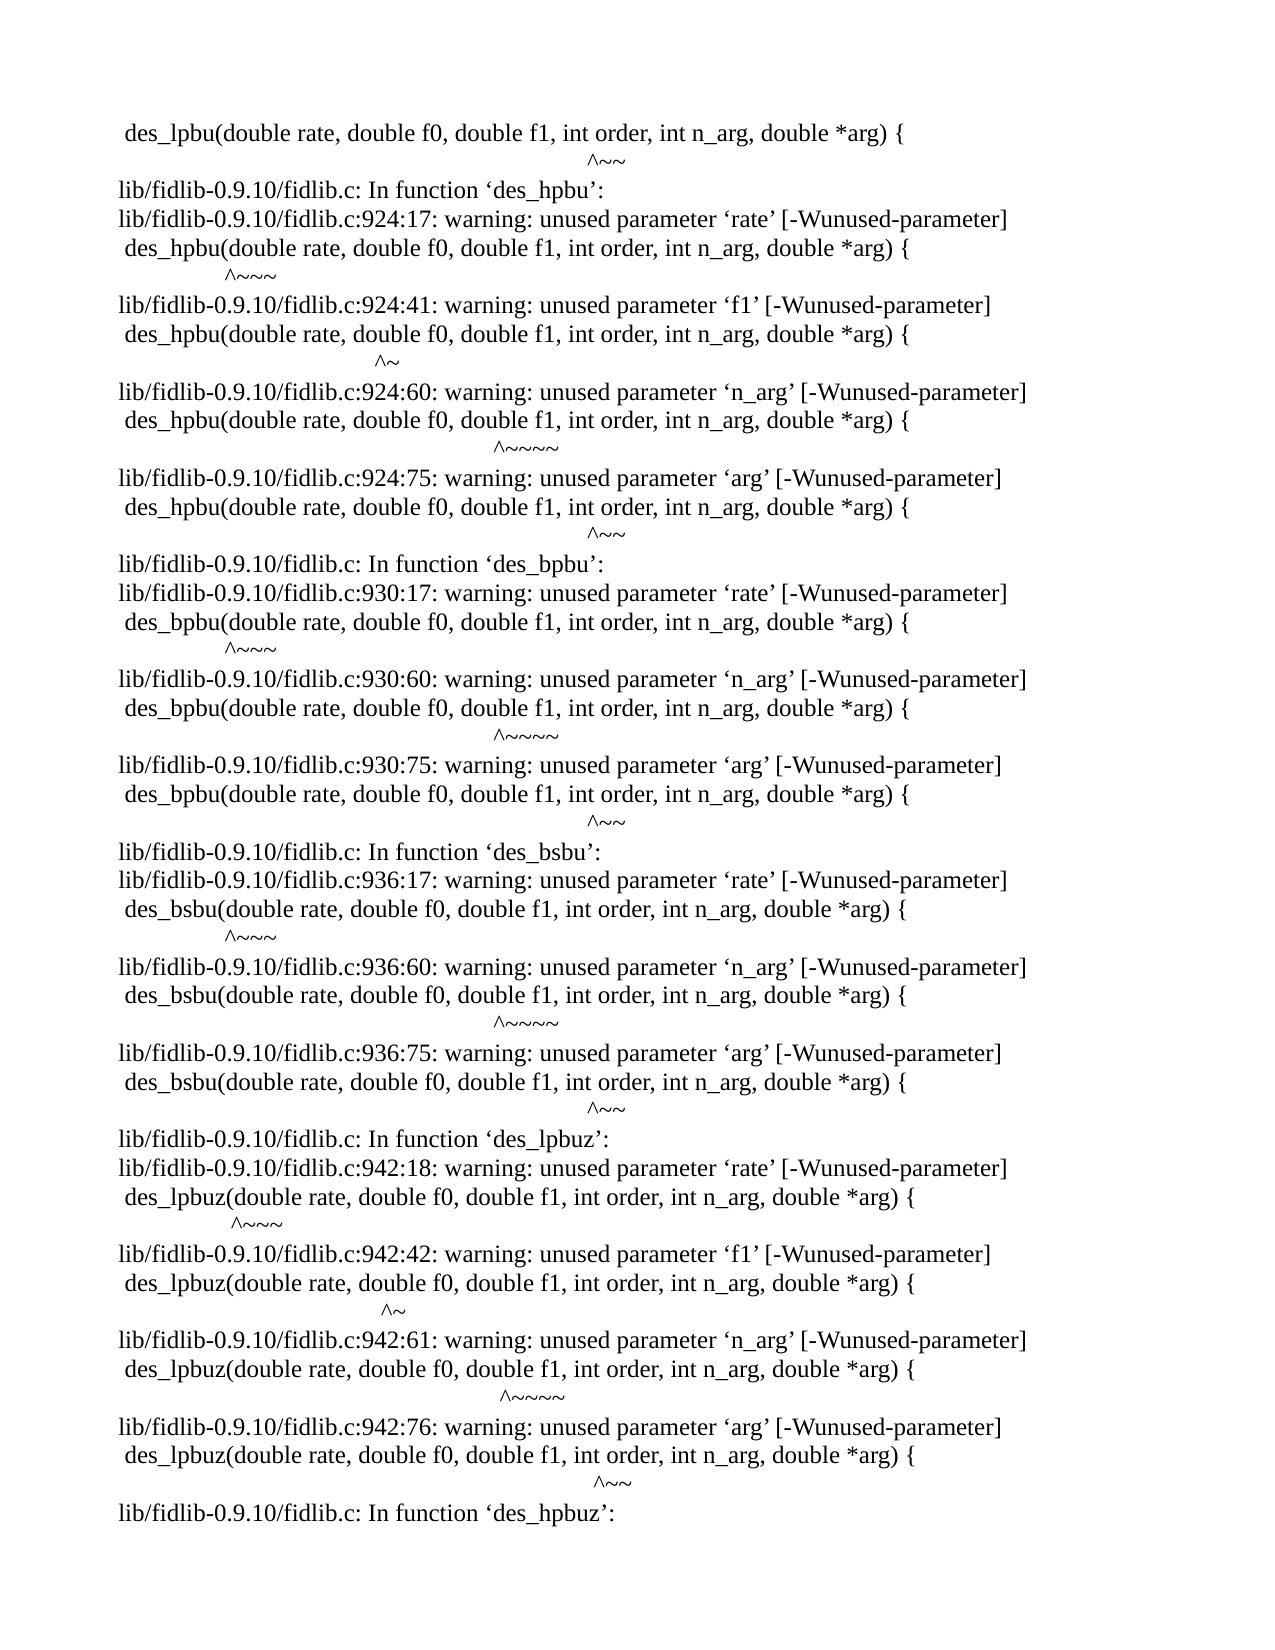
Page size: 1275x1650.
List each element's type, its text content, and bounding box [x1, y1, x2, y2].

text lib/fidlib-0.9.10/fidlib.c:936:17: warning: unused parameter ‘rate’ [-Wunused-parameter] [118, 866, 1157, 894]
text lib/fidlib-0.9.10/fidlib.c:930:60: warning: unused parameter ‘n_arg’ [-Wunused-parameter] [118, 664, 1157, 693]
text des_hpbu(double rate, double f0, double f1, int order, int n_arg, double *arg) { [118, 406, 1157, 434]
text lib/fidlib-0.9.10/fidlib.c:924:41: warning: unused parameter ‘f1’ [-Wunused-parameter] [118, 291, 1157, 319]
text lib/fidlib-0.9.10/fidlib.c:936:60: warning: unused parameter ‘n_arg’ [-Wunused-parameter] [118, 952, 1157, 981]
text lib/fidlib-0.9.10/fidlib.c:942:61: warning: unused parameter ‘n_arg’ [-Wunused-parameter] [118, 1326, 1157, 1354]
text ^~~ [118, 1469, 1157, 1498]
text des_bpbu(double rate, double f0, double f1, int order, int n_arg, double *arg) { [118, 607, 1157, 636]
text ^~~~~ [118, 1009, 1157, 1038]
text ^~~~ [118, 1211, 1157, 1239]
text ^~~ [118, 147, 1157, 176]
text des_hpbu(double rate, double f0, double f1, int order, int n_arg, double *arg) { [118, 492, 1157, 521]
text ^~~~ [118, 636, 1157, 664]
text lib/fidlib-0.9.10/fidlib.c: In function ‘des_hpbu’: [118, 176, 1157, 204]
text des_hpbu(double rate, double f0, double f1, int order, int n_arg, double *arg) { [118, 233, 1157, 262]
text ^~ [118, 1297, 1157, 1326]
text lib/fidlib-0.9.10/fidlib.c: In function ‘des_lpbuz’: [118, 1124, 1157, 1153]
text lib/fidlib-0.9.10/fidlib.c:924:75: warning: unused parameter ‘arg’ [-Wunused-parameter] [118, 463, 1157, 492]
text ^~~~~ [118, 722, 1157, 751]
text des_hpbu(double rate, double f0, double f1, int order, int n_arg, double *arg) { [118, 319, 1157, 348]
text ^~~ [118, 1096, 1157, 1124]
text ^~~ [118, 808, 1157, 837]
text des_lpbuz(double rate, double f0, double f1, int order, int n_arg, double *arg) { [118, 1354, 1157, 1383]
text des_bpbu(double rate, double f0, double f1, int order, int n_arg, double *arg) { [118, 779, 1157, 808]
text lib/fidlib-0.9.10/fidlib.c:936:75: warning: unused parameter ‘arg’ [-Wunused-parameter] [118, 1038, 1157, 1067]
text des_bsbu(double rate, double f0, double f1, int order, int n_arg, double *arg) { [118, 894, 1157, 923]
text lib/fidlib-0.9.10/fidlib.c:930:75: warning: unused parameter ‘arg’ [-Wunused-parameter] [118, 751, 1157, 779]
text ^~~ [118, 521, 1157, 549]
text ^~~~ [118, 923, 1157, 952]
text ^~~~~ [118, 434, 1157, 463]
text lib/fidlib-0.9.10/fidlib.c:942:42: warning: unused parameter ‘f1’ [-Wunused-parameter] [118, 1239, 1157, 1268]
text des_lpbuz(double rate, double f0, double f1, int order, int n_arg, double *arg) { [118, 1268, 1157, 1297]
text lib/fidlib-0.9.10/fidlib.c: In function ‘des_hpbuz’: [118, 1498, 1157, 1527]
text lib/fidlib-0.9.10/fidlib.c:924:17: warning: unused parameter ‘rate’ [-Wunused-parameter] [118, 204, 1157, 233]
text lib/fidlib-0.9.10/fidlib.c:942:18: warning: unused parameter ‘rate’ [-Wunused-parameter] [118, 1153, 1157, 1182]
text lib/fidlib-0.9.10/fidlib.c: In function ‘des_bpbu’: [118, 549, 1157, 578]
text ^~~~~ [118, 1383, 1157, 1412]
text ^~ [118, 348, 1157, 377]
text des_bsbu(double rate, double f0, double f1, int order, int n_arg, double *arg) { [118, 1067, 1157, 1096]
text des_lpbu(double rate, double f0, double f1, int order, int n_arg, double *arg) { [118, 118, 1157, 147]
text lib/fidlib-0.9.10/fidlib.c:930:17: warning: unused parameter ‘rate’ [-Wunused-parameter] [118, 578, 1157, 607]
text lib/fidlib-0.9.10/fidlib.c:942:76: warning: unused parameter ‘arg’ [-Wunused-parameter] [118, 1412, 1157, 1441]
text ^~~~ [118, 262, 1157, 291]
text des_bpbu(double rate, double f0, double f1, int order, int n_arg, double *arg) { [118, 693, 1157, 722]
text des_lpbuz(double rate, double f0, double f1, int order, int n_arg, double *arg) { [118, 1182, 1157, 1211]
text des_lpbuz(double rate, double f0, double f1, int order, int n_arg, double *arg) { [118, 1441, 1157, 1469]
text des_bsbu(double rate, double f0, double f1, int order, int n_arg, double *arg) { [118, 981, 1157, 1009]
text lib/fidlib-0.9.10/fidlib.c:924:60: warning: unused parameter ‘n_arg’ [-Wunused-parameter] [118, 377, 1157, 406]
text lib/fidlib-0.9.10/fidlib.c: In function ‘des_bsbu’: [118, 837, 1157, 866]
